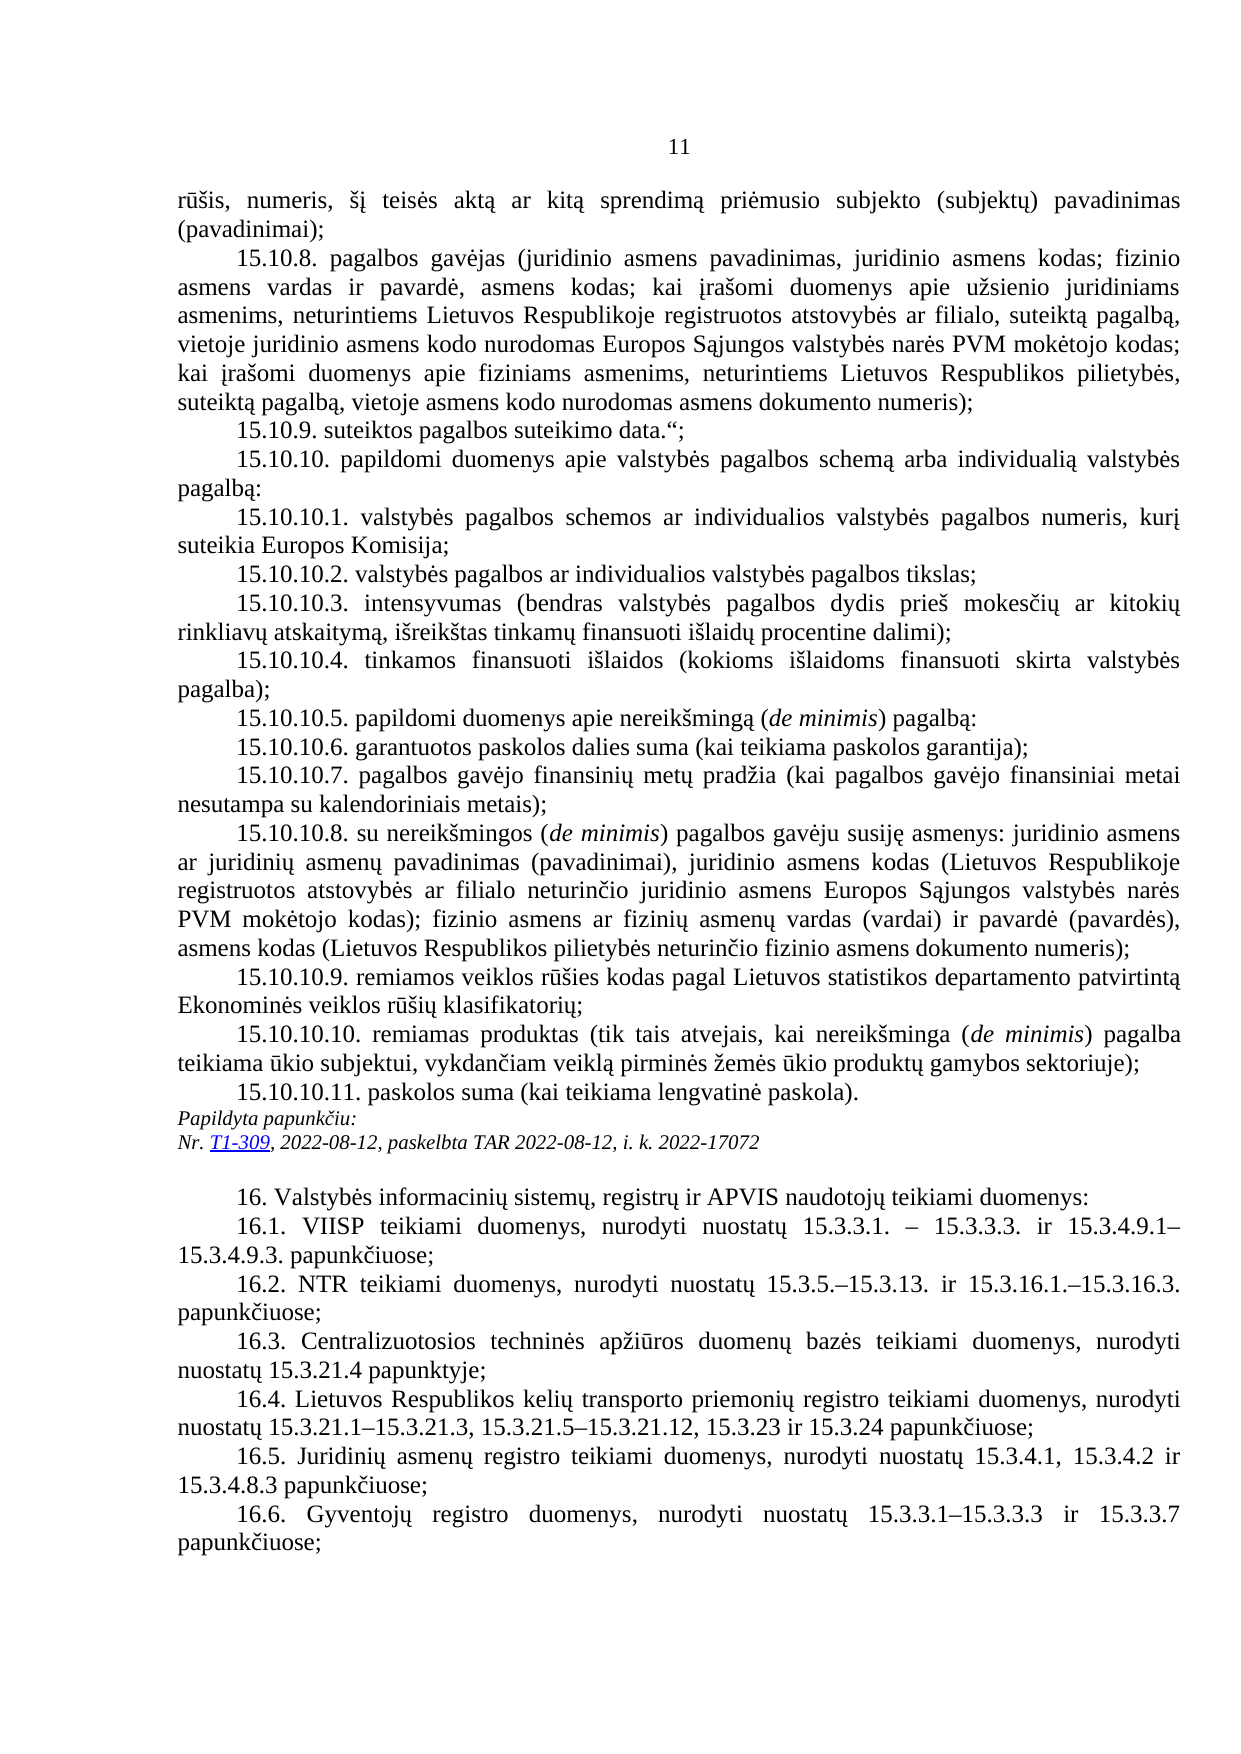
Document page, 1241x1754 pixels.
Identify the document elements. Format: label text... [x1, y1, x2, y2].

text 15.10.10.10. remiamas produktas (tik tais atvejais, kai nereikšminga (de minimis) pagalba teikiama ūkio subjektui, vykdančiam veiklą pirminės žemės ūkio produktų gamybos sektoriuje); [177, 1019, 1181, 1077]
text 15.10.10.4. tinkamos finansuoti išlaidos (kokioms išlaidoms finansuoti skirta valstybės pagalba); [177, 646, 1181, 703]
text 15.10.10.9. remiamos veiklos rūšies kodas pagal Lietuvos statistikos departamento patvirtintą Ekonominės veiklos rūšių klasifikatorių; [177, 962, 1181, 1019]
text 15.10.10.6. garantuotos paskolos dalies suma (kai teikiama paskolos garantija); [177, 732, 1181, 761]
text Papildyta papunkčiu: [177, 1106, 1181, 1130]
text 16.1. VIISP teikiami duomenys, nurodyti nuostatų 15.3.3.1. – 15.3.3.3. ir 15.3.4.9.1–15.3.4.9.3. papunkčiuose; [177, 1211, 1181, 1269]
text 16.3. Centralizuotosios techninės apžiūros duomenų bazės teikiami duomenys, nurodyti nuostatų 15.3.21.4 papunktyje; [177, 1326, 1181, 1384]
text 15.10.10.1. valstybės pagalbos schemos ar individualios valstybės pagalbos numeris, kurį suteikia Europos Komisija; [177, 502, 1181, 559]
text 16.2. NTR teikiami duomenys, nurodyti nuostatų 15.3.5.–15.3.13. ir 15.3.16.1.–15.3.16.3. papunkčiuose; [177, 1269, 1181, 1326]
text Nr. T1-309, 2022-08-12, paskelbta TAR 2022-08-12, i. k. 2022-17072 [177, 1130, 1181, 1154]
text 15.10.10.7. pagalbos gavėjo finansinių metų pradžia (kai pagalbos gavėjo finansiniai metai nesutampa su kalendoriniais metais); [177, 761, 1181, 818]
text 15.10.10.8. su nereikšmingos (de minimis) pagalbos gavėju susiję asmenys: juridinio asmens ar juridinių asmenų pavadinimas (pavadinimai), juridinio asmens kodas (Lietuvos Respublikoje registruotos atstovybės ar filialo neturinčio juridinio asmens Europos Sąjungos valstybės narės PVM mokėtojo kodas); fizinio asmens ar fizinių asmenų vardas (vardai) ir pavardė (pavardės), asmens kodas (Lietuvos Respublikos pilietybės neturinčio fizinio asmens dokumento numeris); [177, 818, 1181, 962]
text 16.6. Gyventojų registro duomenys, nurodyti nuostatų 15.3.3.1–15.3.3.3 ir 15.3.3.7 papunkčiuose; [177, 1499, 1181, 1556]
text 15.10.9. suteiktos pagalbos suteikimo data.“; [177, 416, 1181, 444]
text 15.10.10.11. paskolos suma (kai teikiama lengvatinė paskola). [177, 1077, 1181, 1106]
text 16.4. Lietuvos Respublikos kelių transporto priemonių registro teikiami duomenys, nurodyti nuostatų 15.3.21.1–15.3.21.3, 15.3.21.5–15.3.21.12, 15.3.23 ir 15.3.24 papunkčiuose; [177, 1384, 1181, 1441]
text 15.10.10.2. valstybės pagalbos ar individualios valstybės pagalbos tikslas; [177, 559, 1181, 588]
text 16. Valstybės informacinių sistemų, registrų ir APVIS naudotojų teikiami duomenys: [177, 1182, 1181, 1211]
text 16.5. Juridinių asmenų registro teikiami duomenys, nurodyti nuostatų 15.3.4.1, 15.3.4.2 ir 15.3.4.8.3 papunkčiuose; [177, 1441, 1181, 1499]
text 15.10.10. papildomi duomenys apie valstybės pagalbos schemą arba individualią valstybės pagalbą: [177, 444, 1181, 502]
text 15.10.10.3. intensyvumas (bendras valstybės pagalbos dydis prieš mokesčių ar kitokių rinkliavų atskaitymą, išreikštas tinkamų finansuoti išlaidų procentine dalimi); [177, 588, 1181, 646]
text rūšis, numeris, šį teisės aktą ar kitą sprendimą priėmusio subjekto (subjektų) pavadinimas (pavadinimai); [177, 186, 1181, 243]
text 15.10.10.5. papildomi duomenys apie nereikšmingą (de minimis) pagalbą: [177, 703, 1181, 732]
text 15.10.8. pagalbos gavėjas (juridinio asmens pavadinimas, juridinio asmens kodas; fizinio asmens vardas ir pavardė, asmens kodas; kai įrašomi duomenys apie užsienio juridiniams asmenims, neturintiems Lietuvos Respublikoje registruotos atstovybės ar filialo, suteiktą pagalbą, vietoje juridinio asmens kodo nurodomas Europos Sąjungos valstybės narės PVM mokėtojo kodas; kai įrašomi duomenys apie fiziniams asmenims, neturintiems Lietuvos Respublikos pilietybės, suteiktą pagalbą, vietoje asmens kodo nurodomas asmens dokumento numeris); [177, 243, 1181, 416]
